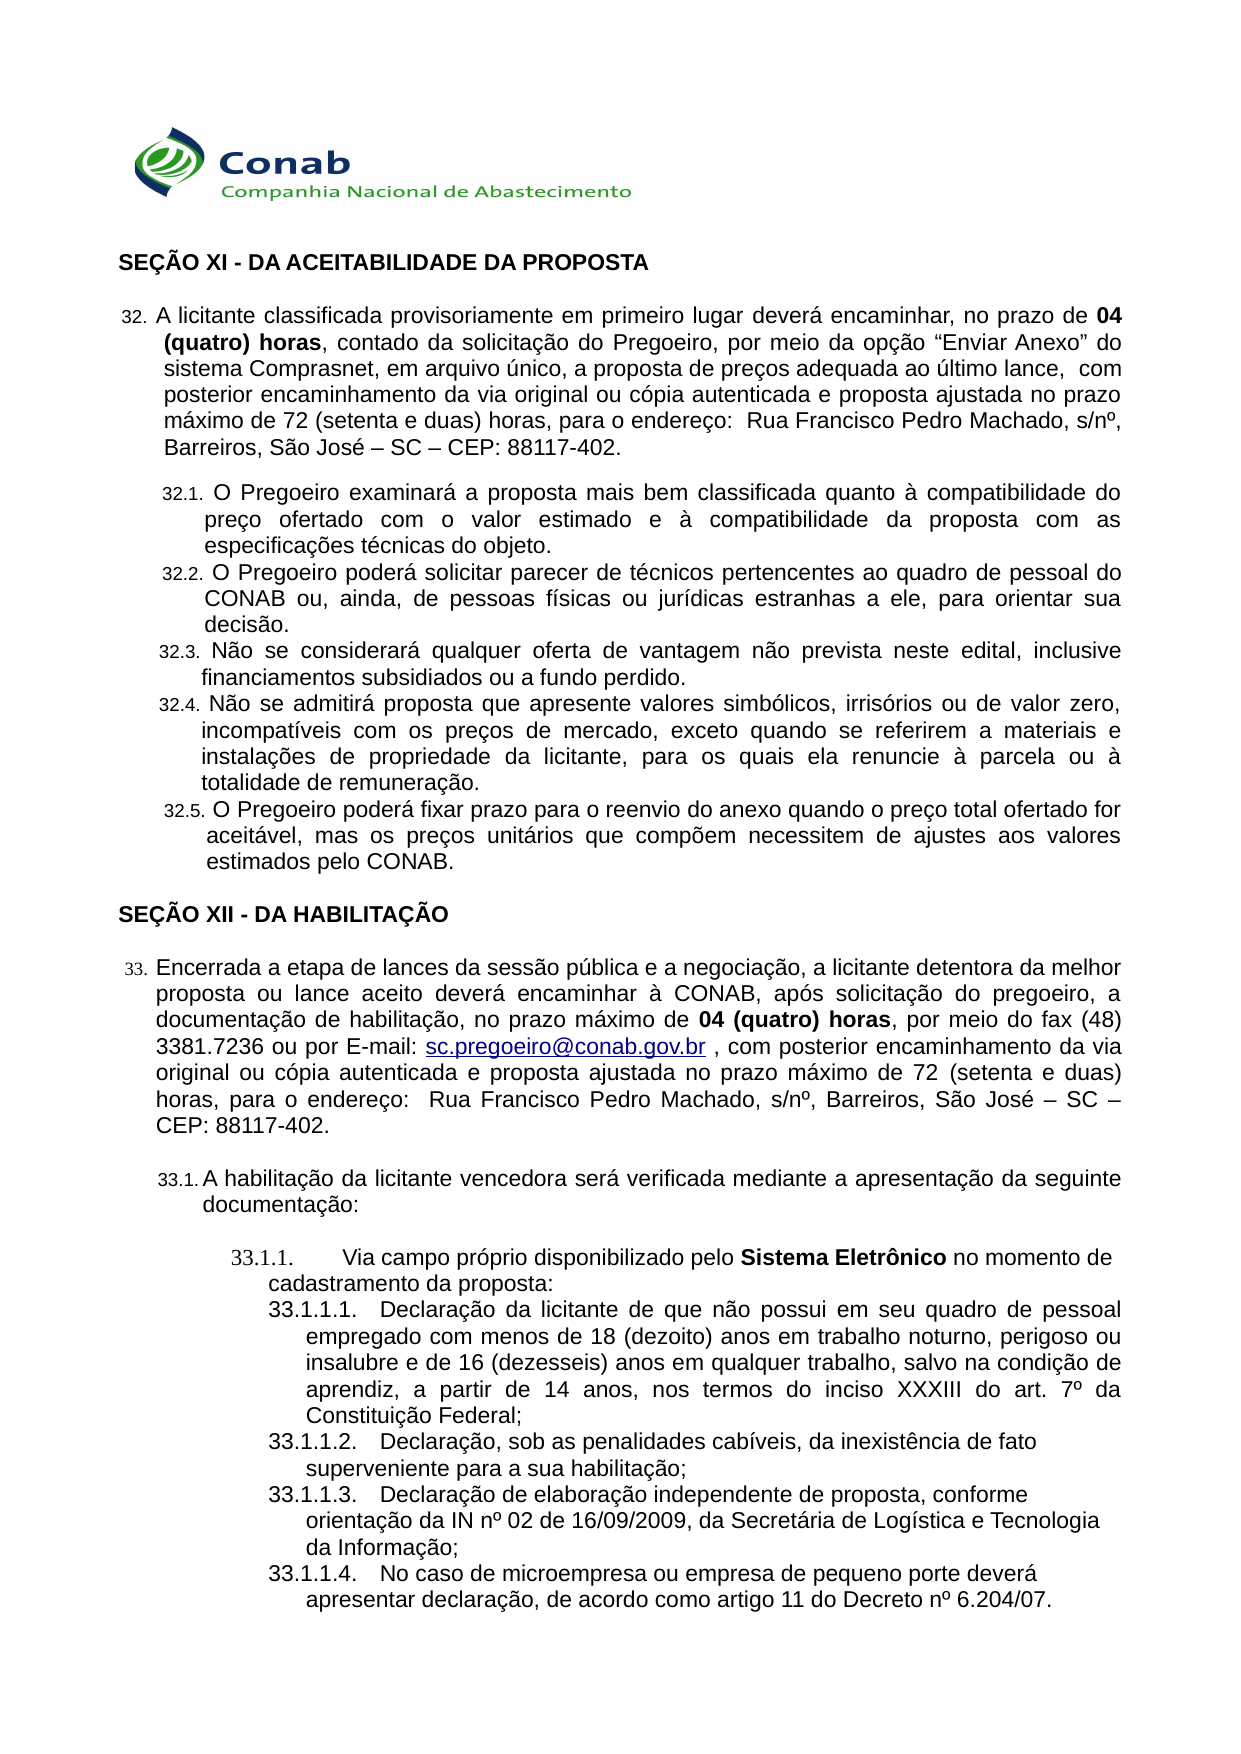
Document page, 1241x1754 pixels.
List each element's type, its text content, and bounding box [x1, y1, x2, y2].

list Via campo próprio disponibilizado pelo Sistema Eletrônico no momento de cadastramento da proposta: [231, 1244, 1122, 1296]
list Declaração, sob as penalidades cabíveis, da inexistência de fato superveniente para a sua habilitação; [268, 1428, 1122, 1481]
list No caso de microempresa ou empresa de pequeno porte deverá apresentar declaração, de acordo como artigo 11 do Decreto nº 6.204/07. [268, 1560, 1122, 1613]
list A habilitação da licitante vencedora será verificada mediante a apresentação da seguinte documentação: [157, 1164, 1122, 1217]
text 32.4. Não se admitirá proposta que apresente valores simbólicos, irrisórios ou de valor zero, incompatíveis com os preços de mercado, exceto quando se referirem a materiais e instalações de propriedade da licitante, para os quais ela renuncie à parcela ou à totalidade de remuneração. [159, 690, 1122, 796]
list SEÇÃO XII - DA HABILITAÇÃO [118, 901, 1122, 927]
picture [134, 127, 631, 201]
list Declaração de elaboração independente de proposta, conforme orientação da IN nº 02 de 16/09/2009, da Secretária de Logística e Tecnologia da Informação; [268, 1481, 1122, 1560]
text 32.1. O Pregoeiro examinará a proposta mais bem classificada quanto à compatibilidade do preço ofertado com o valor estimado e à compatibilidade da proposta com as especificações técnicas do objeto. [162, 479, 1122, 558]
text 32.2. O Pregoeiro poderá solicitar parecer de técnicos pertencentes ao quadro de pessoal do CONAB ou, ainda, de pessoas físicas ou jurídicas estranhas a ele, para orientar sua decisão. [162, 558, 1122, 637]
list SEÇÃO XI - DA ACEITABILIDADE DA PROPOSTA [118, 249, 1122, 276]
list O Pregoeiro poderá fixar prazo para o reenvio do anexo quando o preço total ofertado for aceitável, mas os preços unitários que compõem necessitem de ajustes aos valores estimados pelo CONAB. [164, 796, 1122, 875]
text 32. A licitante classificada provisoriamente em primeiro lugar deverá encaminhar, no prazo de 04 (quatro) horas, contado da solicitação do Pregoeiro, por meio da opção “Enviar Anexo” do sistema Comprasnet, em arquivo único, a proposta de preços adequada ao último lance, com posterior encaminhamento da via original ou cópia autenticada e proposta ajustada no prazo máximo de 72 (setenta e duas) horas, para o endereço: Rua Francisco Pedro Machado, s/nº, Barreiros, São José – SC – CEP: 88117-402. [121, 302, 1122, 460]
list Declaração da licitante de que não possui em seu quadro de pessoal empregado com menos de 18 (dezoito) anos em trabalho noturno, perigoso ou insalubre e de 16 (dezesseis) anos em qualquer trabalho, salvo na condição de aprendiz, a partir de 14 anos, nos termos do inciso XXXIII do art. 7º da Constituição Federal; [268, 1296, 1122, 1428]
text 32.3. Não se considerará qualquer oferta de vantagem não prevista neste edital, inclusive financiamentos subsidiados ou a fundo perdido. [159, 637, 1122, 690]
list Encerrada a etapa de lances da sessão pública e a negociação, a licitante detentora da melhor proposta ou lance aceito deverá encaminhar à CONAB, após solicitação do pregoeiro, a documentação de habilitação, no prazo máximo de 04 (quatro) horas, por meio do fax (48) 3381.7236 ou por E-mail: sc.pregoeiro@conab.gov.br , com posterior encaminhamento da via original ou cópia autenticada e proposta ajustada no prazo máximo de 72 (setenta e duas) horas, para o endereço: Rua Francisco Pedro Machado, s/nº, Barreiros, São José – SC – CEP: 88117-402. [124, 954, 1122, 1138]
